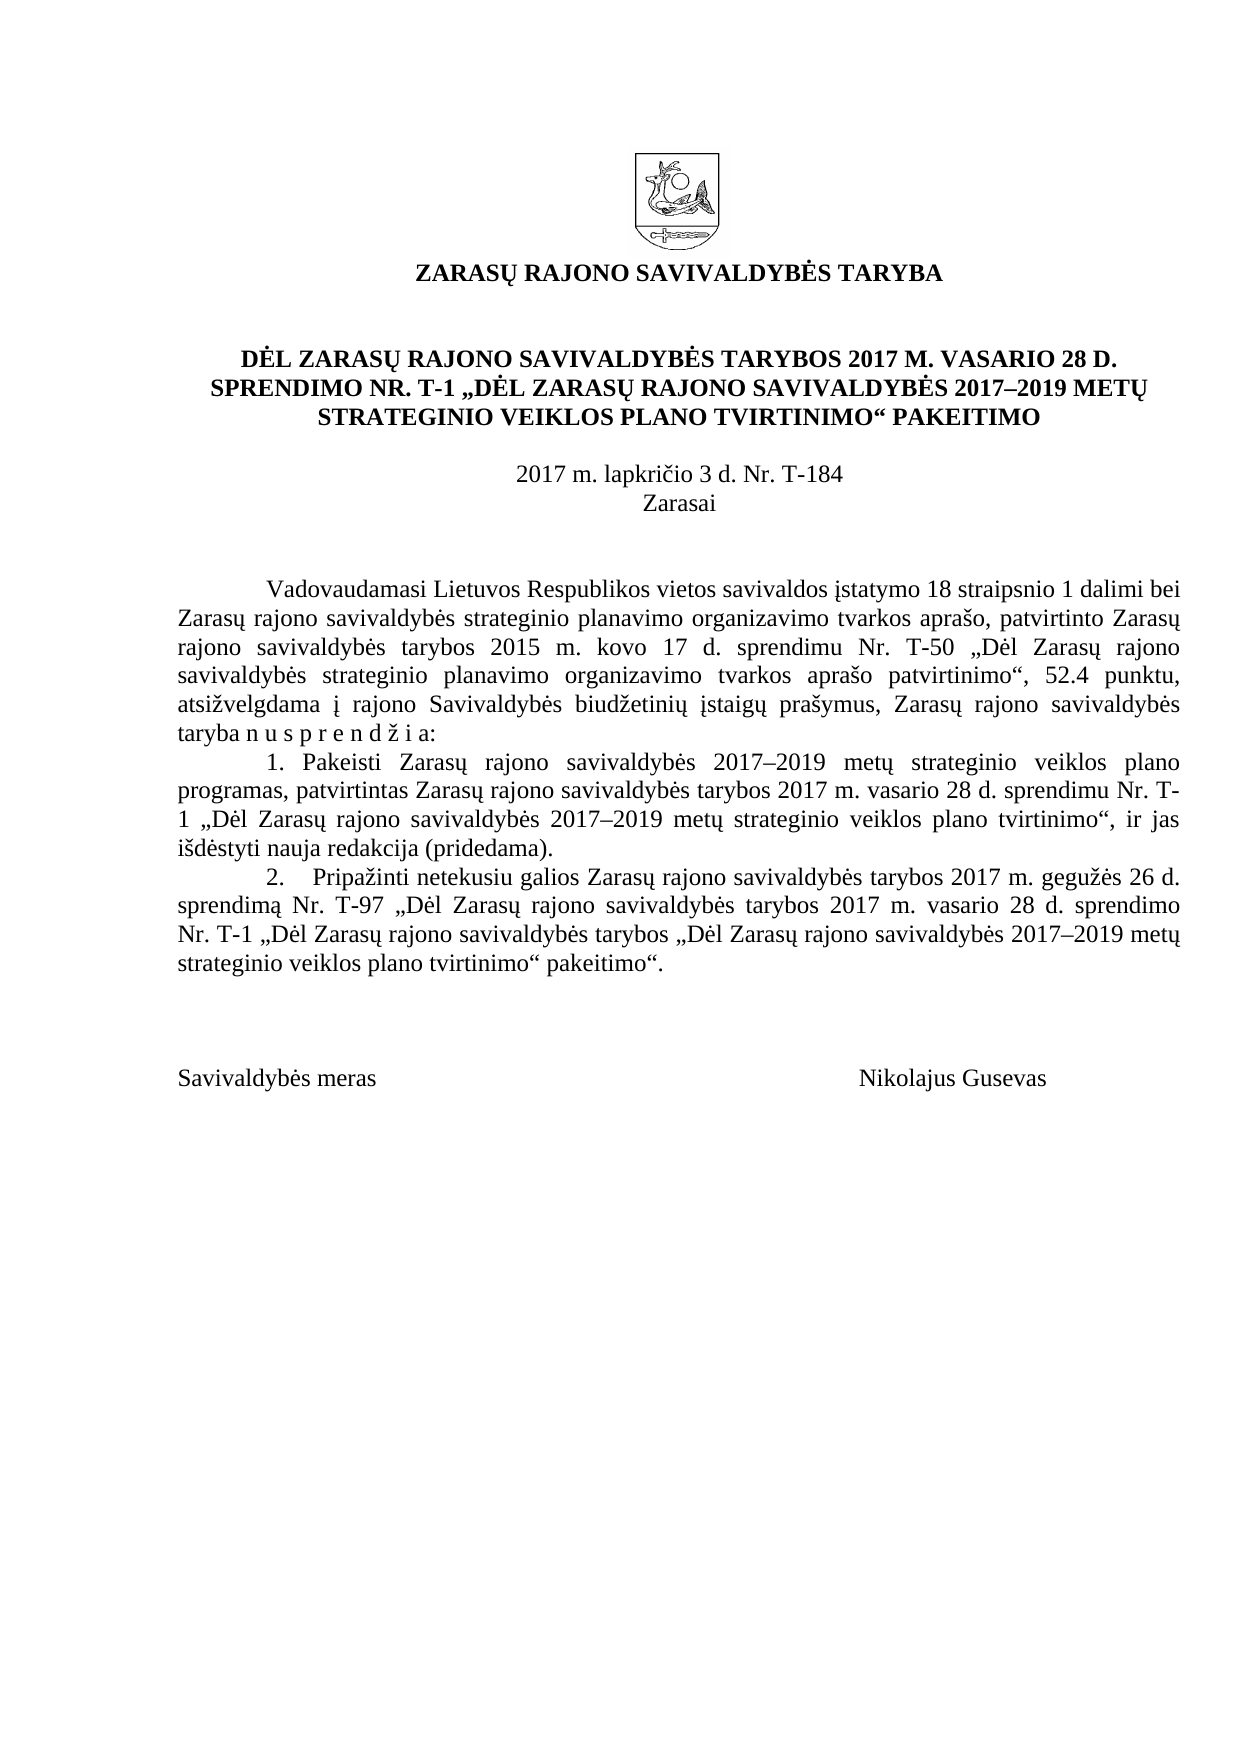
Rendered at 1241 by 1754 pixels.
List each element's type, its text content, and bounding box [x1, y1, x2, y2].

text Zarasų rajono savivaldybės taryba [177, 258, 1181, 287]
text 2017 m. lapkričio 3 d. Nr. T-184 [177, 459, 1181, 488]
text Savivaldybės meras Nikolajus Gusevas [177, 1063, 1181, 1092]
text Zarasai [177, 488, 1181, 517]
text 2. Pripažinti netekusiu galios Zarasų rajono savivaldybės tarybos 2017 m. gegužės 26 d. sprendimą Nr. T-97 „Dėl Zarasų rajono savivaldybės tarybos 2017 m. vasario 28 d. sprendimo Nr. T-1 „Dėl Zarasų rajono savivaldybės tarybos „Dėl Zarasų rajono savivaldybės 2017–2019 metų strateginio veiklos plano tvirtinimo“ pakeitimo“. [177, 862, 1181, 977]
text DĖL ZARASŲ RAJONO SAVIVALDYBĖS TARYBOS 2017 M. VASARIO 28 D. SPRENDIMO NR. T-1 „DĖL ZARASŲ RAJONO SAVIVALDYBĖS 2017–2019 metų STRATEGINIO VEIKLOS PLANO TVIRTINIMO“ PAKEITIMO [177, 344, 1181, 430]
text 1. Pakeisti Zarasų rajono savivaldybės 2017–2019 metų strateginio veiklos plano programas, patvirtintas Zarasų rajono savivaldybės tarybos 2017 m. vasario 28 d. sprendimu Nr. T-1 „Dėl Zarasų rajono savivaldybės 2017–2019 metų strateginio veiklos plano tvirtinimo“, ir jas išdėstyti nauja redakcija (pridedama). [177, 747, 1181, 862]
text Vadovaudamasi Lietuvos Respublikos vietos savivaldos įstatymo 18 straipsnio 1 dalimi bei Zarasų rajono savivaldybės strateginio planavimo organizavimo tvarkos aprašo, patvirtinto Zarasų rajono savivaldybės tarybos 2015 m. kovo 17 d. sprendimu Nr. T-50 „Dėl Zarasų rajono savivaldybės strateginio planavimo organizavimo tvarkos aprašo patvirtinimo“, 52.4 punktu, atsižvelgdama į rajono Savivaldybės biudžetinių įstaigų prašymus, Zarasų rajono savivaldybės taryba n u s p r e n d ž i a: [177, 574, 1181, 747]
